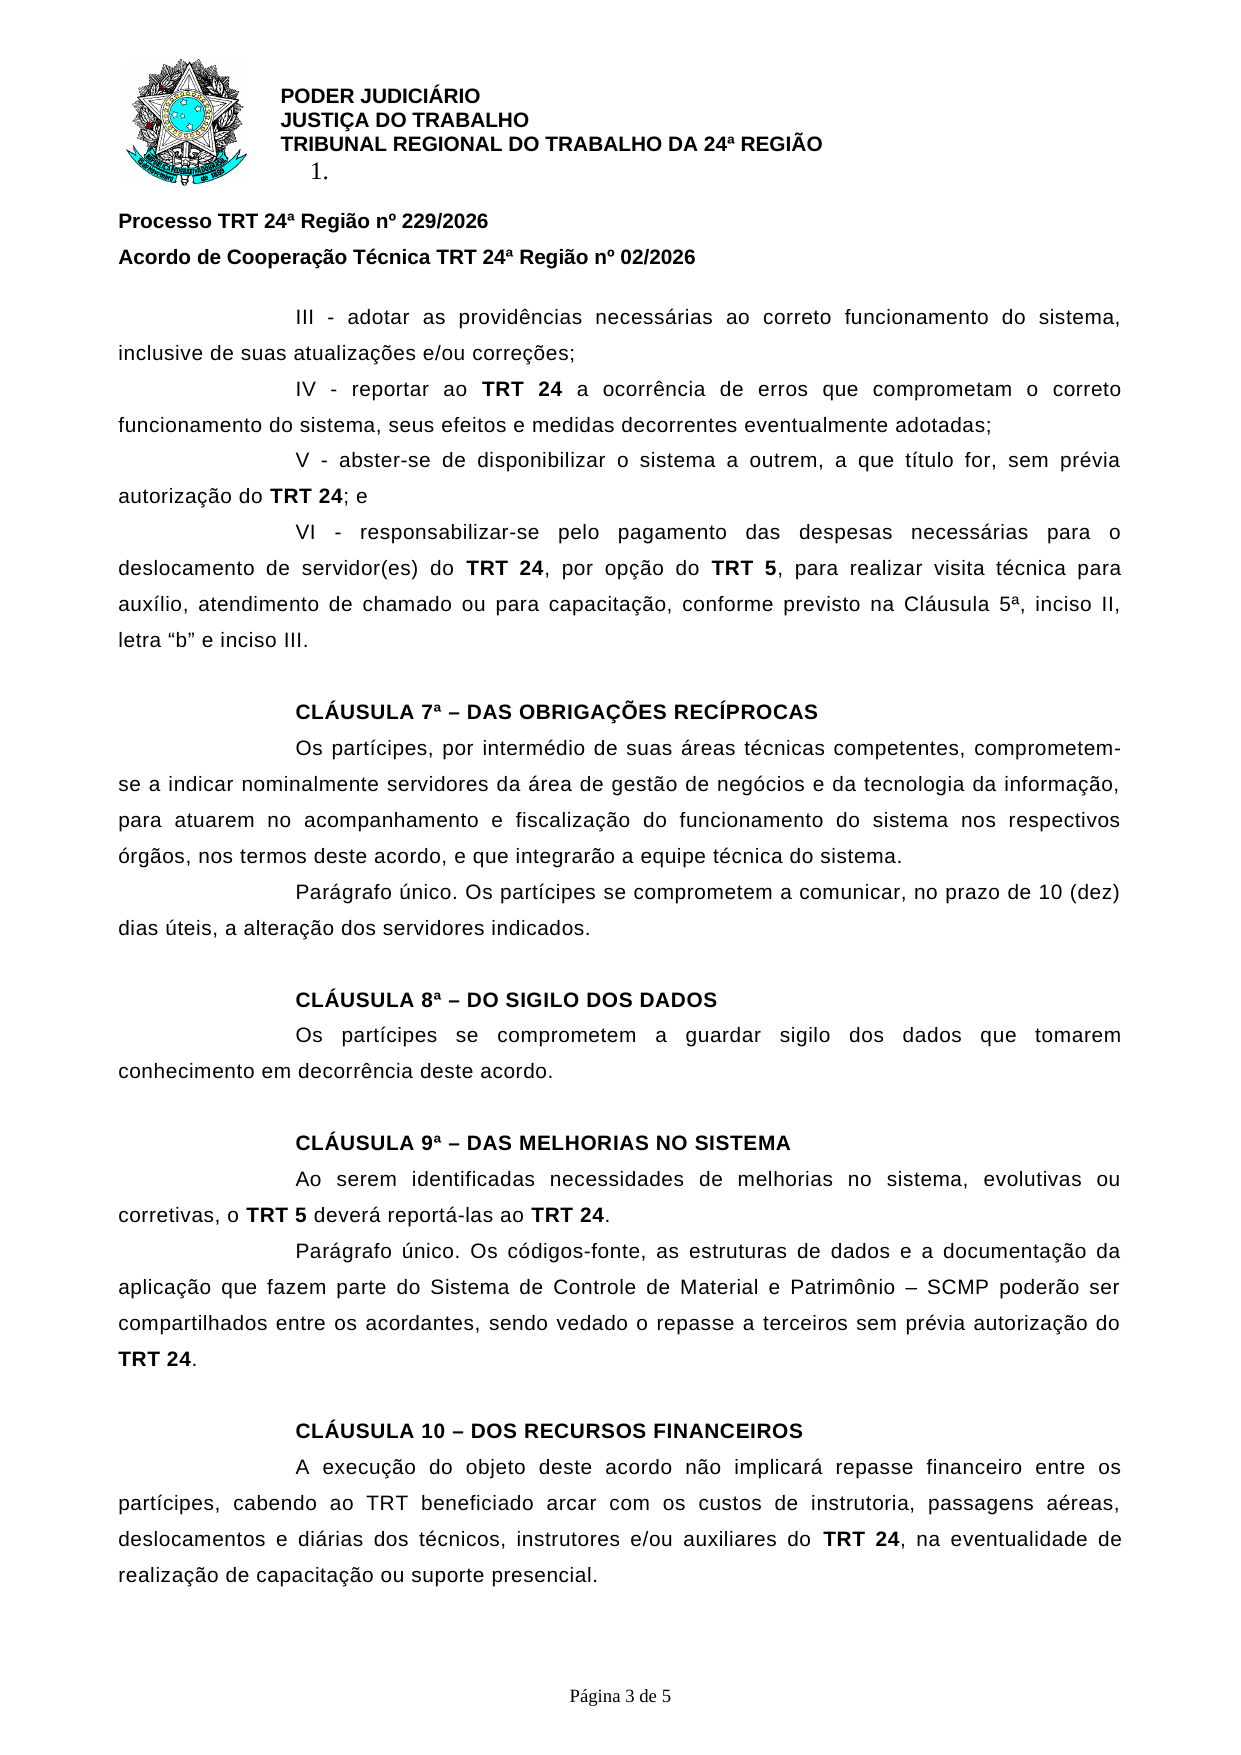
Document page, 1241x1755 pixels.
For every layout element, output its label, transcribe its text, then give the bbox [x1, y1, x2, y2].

text Ao serem identificadas necessidades de melhorias no sistema, evolutivas ou corretivas, o TRT 5 deverá reportá-las ao TRT 24. [118, 1167, 1122, 1227]
text Os partícipes, por intermédio de suas áreas técnicas competentes, comprometem-se a indicar nominalmente servidores da área de gestão de negócios e da tecnologia da informação, para atuarem no acompanhamento e fiscalização do funcionamento do sistema nos respectivos órgãos, nos termos deste acordo, e que integrarão a equipe técnica do sistema. [118, 736, 1122, 868]
text IV - reportar ao TRT 24 a ocorrência de erros que comprometam o correto funcionamento do sistema, seus efeitos e medidas decorrentes eventualmente adotadas; [118, 376, 1122, 436]
text CLÁUSULA 8ª – DO SIGILO DOS DADOS [118, 987, 1122, 1011]
text CLÁUSULA 10 – DOS RECURSOS FINANCEIROS [118, 1419, 1122, 1443]
text Parágrafo único. Os partícipes se comprometem a comunicar, no prazo de 10 (dez) dias úteis, a alteração dos servidores indicados. [118, 879, 1122, 939]
text Os partícipes se comprometem a guardar sigilo dos dados que tomarem conhecimento em decorrência deste acordo. [118, 1023, 1122, 1083]
text CLÁUSULA 9ª – DAS MELHORIAS NO SISTEMA [118, 1131, 1122, 1155]
text V - abster-se de disponibilizar o sistema a outrem, a que título for, sem prévia autorização do TRT 24; e [118, 448, 1122, 508]
text CLÁUSULA 7ª – DAS OBRIGAÇÕES RECÍPROCAS [118, 700, 1122, 724]
text Parágrafo único. Os códigos-fonte, as estruturas de dados e a documentação da aplicação que fazem parte do Sistema de Controle de Material e Patrimônio – SCMP poderão ser compartilhados entre os acordantes, sendo vedado o repasse a terceiros sem prévia autorização do TRT 24. [118, 1239, 1122, 1371]
text VI - responsabilizar-se pelo pagamento das despesas necessárias para o deslocamento de servidor(es) do TRT 24, por opção do TRT 5, para realizar visita técnica para auxílio, atendimento de chamado ou para capacitação, conforme previsto na Cláusula 5ª, inciso II, letra “b” e inciso III. [118, 520, 1122, 652]
text A execução do objeto deste acordo não implicará repasse financeiro entre os partícipes, cabendo ao TRT beneficiado arcar com os custos de instrutoria, passagens aéreas, deslocamentos e diárias dos técnicos, instrutores e/ou auxiliares do TRT 24, na eventualidade de realização de capacitação ou suporte presencial. [118, 1454, 1122, 1586]
text III - adotar as providências necessárias ao correto funcionamento do sistema, inclusive de suas atualizações e/ou correções; [118, 304, 1122, 364]
